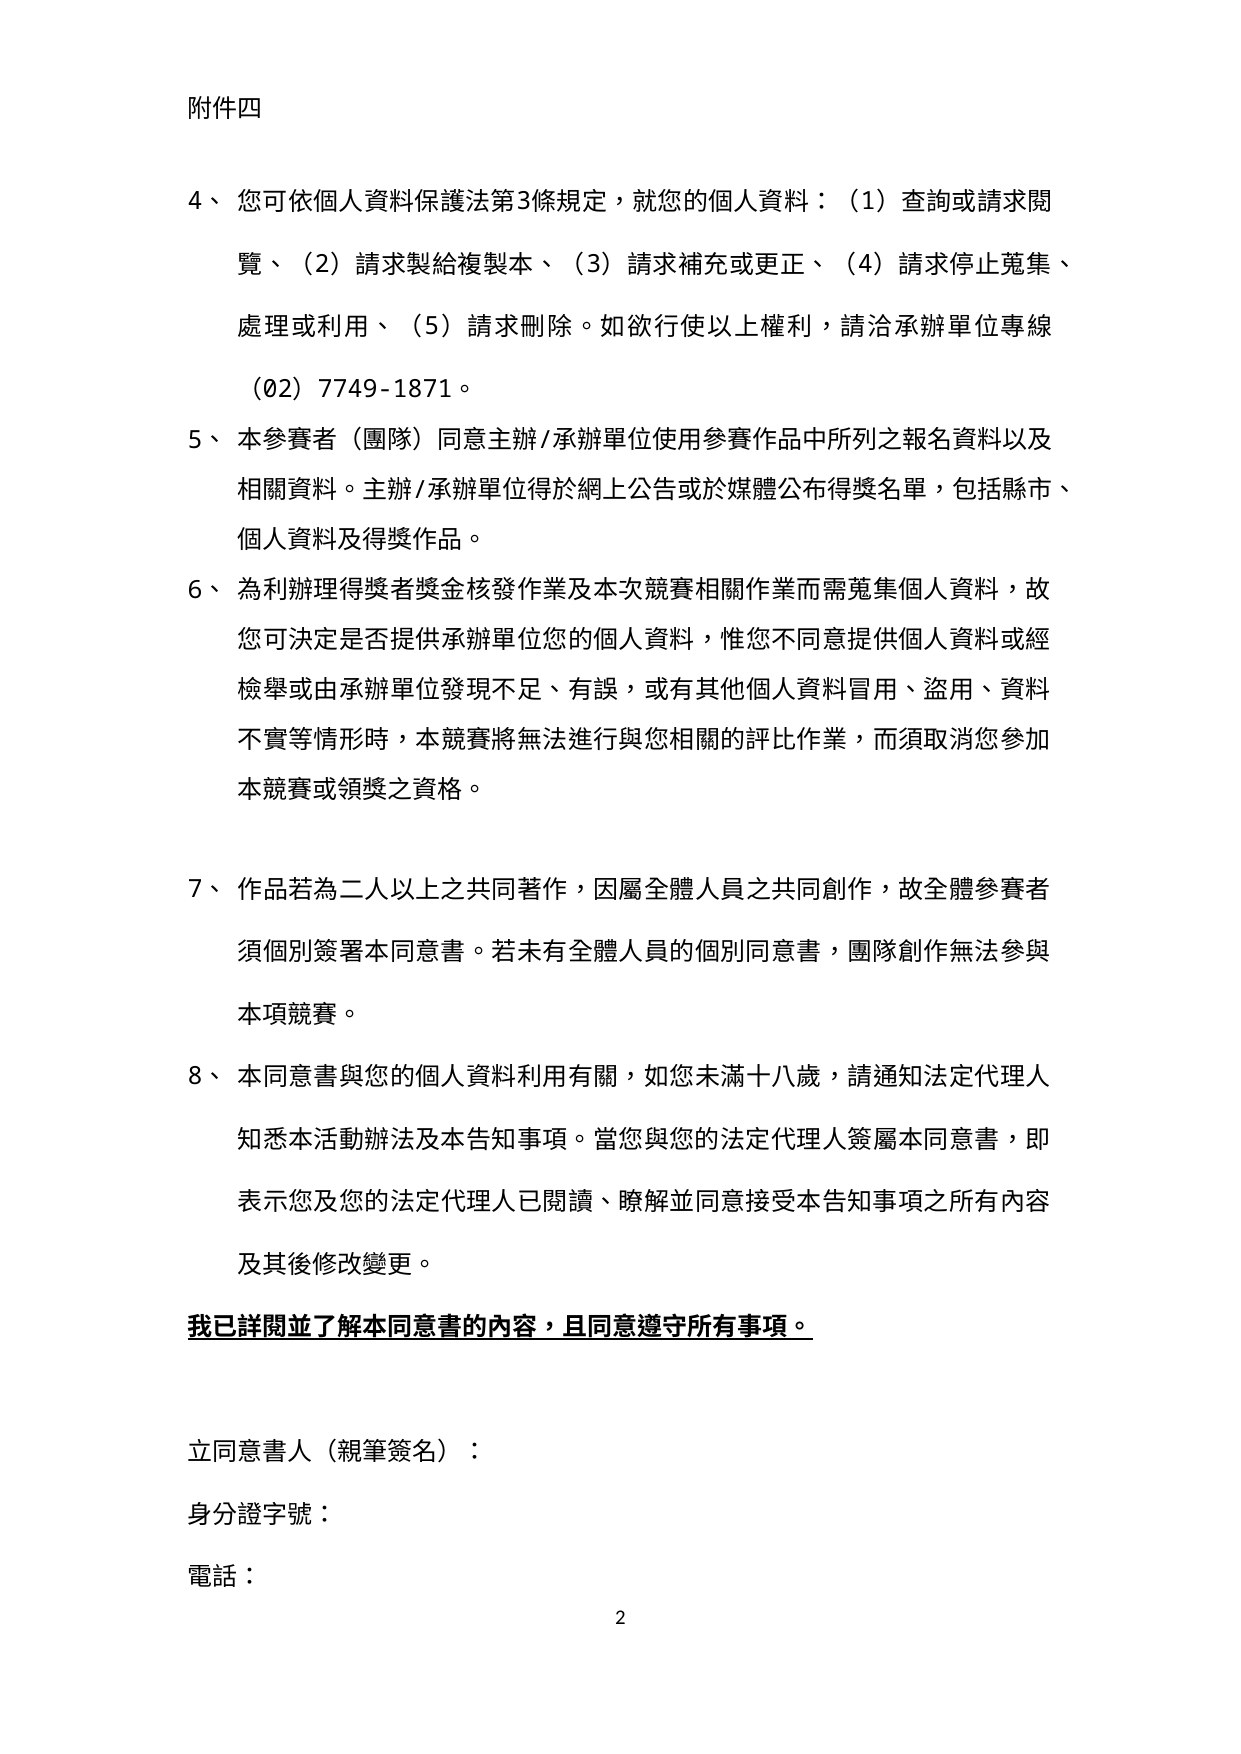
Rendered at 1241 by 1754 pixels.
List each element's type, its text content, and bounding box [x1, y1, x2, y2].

list 您可依個人資料保護法第3條規定，就您的個人資料：（1）查詢或請求閱覽、（2）請求製給複製本、（3）請求補充或更正、（4）請求停止蒐集、處理或利用、（5）請求刪除。如欲行使以上權利，請洽承辦單位專線（02）7749-1871。 [187, 158, 1053, 408]
text 我已詳閱並了解本同意書的內容，且同意遵守所有事項。 [187, 1283, 1053, 1346]
text 立同意書人（親筆簽名）： [187, 1408, 1053, 1471]
list 本同意書與您的個人資料利用有關，如您未滿十八歲，請通知法定代理人知悉本活動辦法及本告知事項。當您與您的法定代理人簽屬本同意書，即表示您及您的法定代理人已閱讀、瞭解並同意接受本告知事項之所有內容及其後修改變更。 [187, 1033, 1053, 1283]
text 身分證字號： [187, 1471, 1053, 1533]
list 作品若為二人以上之共同著作，因屬全體人員之共同創作，故全體參賽者須個別簽署本同意書。若未有全體人員的個別同意書，團隊創作無法參與本項競賽。 [187, 846, 1053, 1033]
text 電話： [187, 1533, 1053, 1596]
list 本參賽者（團隊）同意主辦/承辦單位使用參賽作品中所列之報名資料以及相關資料。主辦/承辦單位得於網上公告或於媒體公布得獎名單，包括縣市、個人資料及得獎作品。 [187, 408, 1053, 558]
list 為利辦理得獎者獎金核發作業及本次競賽相關作業而需蒐集個人資料，故您可決定是否提供承辦單位您的個人資料，惟您不同意提供個人資料或經檢舉或由承辦單位發現不足、有誤，或有其他個人資料冒用、盜用、資料不實等情形時，本競賽將無法進行與您相關的評比作業，而須取消您參加本競賽或領獎之資格。 [187, 558, 1053, 808]
